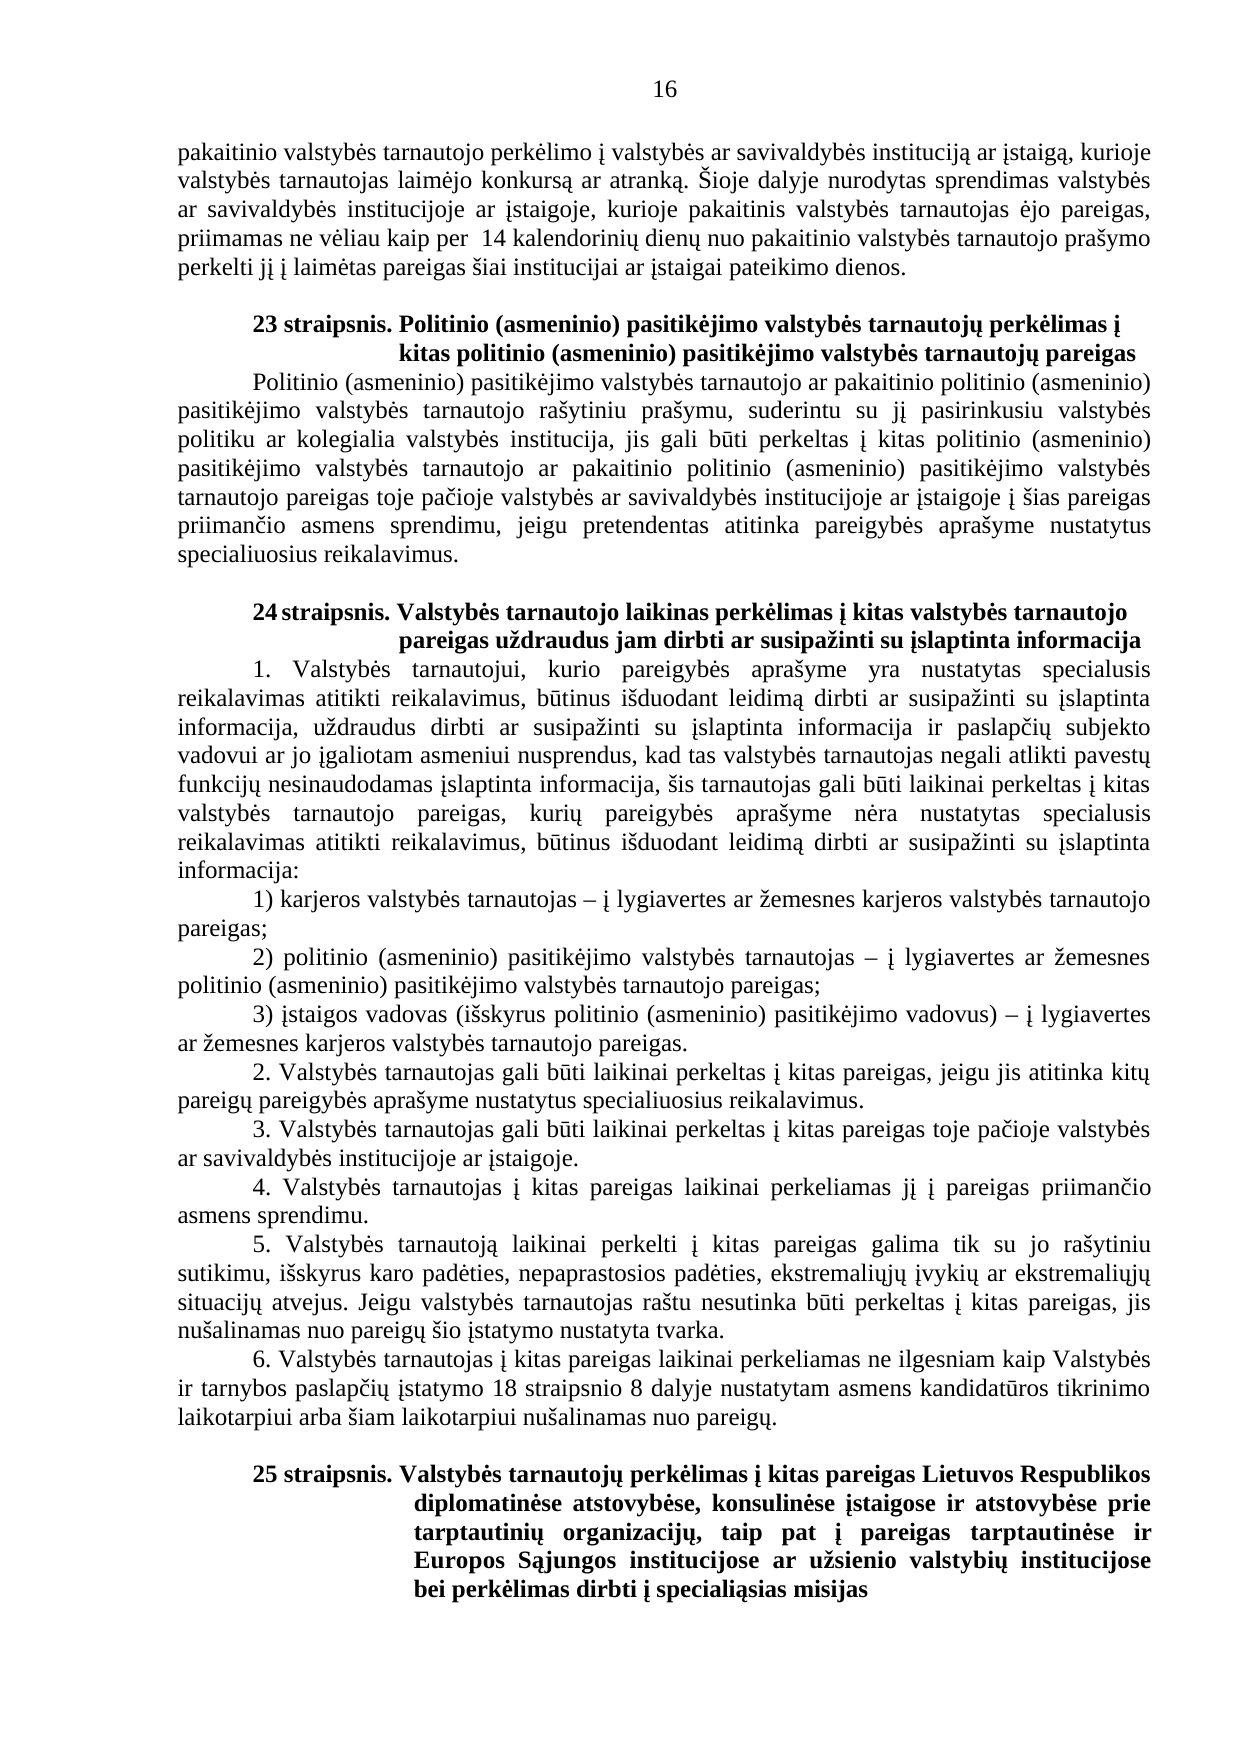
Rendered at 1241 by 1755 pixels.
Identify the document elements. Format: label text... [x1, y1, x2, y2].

text 1. Valstybės tarnautojui, kurio pareigybės aprašyme yra nustatytas specialusis reikalavimas atitikti reikalavimus, būtinus išduodant leidimą dirbti ar susipažinti su įslaptinta informacija, uždraudus dirbti ar susipažinti su įslaptinta informacija ir paslapčių subjekto vadovui ar jo įgaliotam asmeniui nusprendus, kad tas valstybės tarnautojas negali atlikti pavestų funkcijų nesinaudodamas įslaptinta informacija, šis tarnautojas gali būti laikinai perkeltas į kitas valstybės tarnautojo pareigas, kurių pareigybės aprašyme nėra nustatytas specialusis reikalavimas atitikti reikalavimus, būtinus išduodant leidimą dirbti ar susipažinti su įslaptinta informacija: [177, 654, 1152, 884]
text 4. Valstybės tarnautojas į kitas pareigas laikinai perkeliamas jį į pareigas priimančio asmens sprendimu. [177, 1172, 1152, 1229]
text 6. Valstybės tarnautojas į kitas pareigas laikinai perkeliamas ne ilgesniam kaip Valstybės ir tarnybos paslapčių įstatymo 18 straipsnio 8 dalyje nustatytam asmens kandidatūros tikrinimo laikotarpiui arba šiam laikotarpiui nušalinamas nuo pareigų. [177, 1344, 1152, 1430]
text 2. Valstybės tarnautojas gali būti laikinai perkeltas į kitas pareigas, jeigu jis atitinka kitų pareigų pareigybės aprašyme nustatytus specialiuosius reikalavimus. [177, 1057, 1152, 1114]
text 3) įstaigos vadovas (išskyrus politinio (asmeninio) pasitikėjimo vadovus) – į lygiavertes ar žemesnes karjeros valstybės tarnautojo pareigas. [177, 999, 1152, 1057]
text pakaitinio valstybės tarnautojo perkėlimo į valstybės ar savivaldybės instituciją ar įstaigą, kurioje valstybės tarnautojas laimėjo konkursą ar atranką. Šioje dalyje nurodytas sprendimas valstybės ar savivaldybės institucijoje ar įstaigoje, kurioje pakaitinis valstybės tarnautojas ėjo pareigas, priimamas ne vėliau kaip per 14 kalendorinių dienų nuo pakaitinio valstybės tarnautojo prašymo perkelti jį į laimėtas pareigas šiai institucijai ar įstaigai pateikimo dienos. [177, 137, 1152, 280]
text Politinio (asmeninio) pasitikėjimo valstybės tarnautojo ar pakaitinio politinio (asmeninio) pasitikėjimo valstybės tarnautojo rašytiniu prašymu, suderintu su jį pasirinkusiu valstybės politiku ar kolegialia valstybės institucija, jis gali būti perkeltas į kitas politinio (asmeninio) pasitikėjimo valstybės tarnautojo ar pakaitinio politinio (asmeninio) pasitikėjimo valstybės tarnautojo pareigas toje pačioje valstybės ar savivaldybės institucijoje ar įstaigoje į šias pareigas priimančio asmens sprendimu, jeigu pretendentas atitinka pareigybės aprašyme nustatytus specialiuosius reikalavimus. [177, 367, 1152, 568]
text 2) politinio (asmeninio) pasitikėjimo valstybės tarnautojas – į lygiavertes ar žemesnes politinio (asmeninio) pasitikėjimo valstybės tarnautojo pareigas; [177, 942, 1152, 999]
text 1) karjeros valstybės tarnautojas – į lygiavertes ar žemesnes karjeros valstybės tarnautojo pareigas; [177, 884, 1152, 942]
text 23 straipsnis. Politinio (asmeninio) pasitikėjimo valstybės tarnautojų perkėlimas į kitas politinio (asmeninio) pasitikėjimo valstybės tarnautojų pareigas [252, 309, 1152, 367]
text 3. Valstybės tarnautojas gali būti laikinai perkeltas į kitas pareigas toje pačioje valstybės ar savivaldybės institucijoje ar įstaigoje. [177, 1114, 1152, 1172]
text 25 straipsnis. Valstybės tarnautojų perkėlimas į kitas pareigas Lietuvos Respublikos diplomatinėse atstovybėse, konsulinėse įstaigose ir atstovybėse prie tarptautinių organizacijų, taip pat į pareigas tarptautinėse ir Europos Sąjungos institucijose ar užsienio valstybių institucijose bei perkėlimas dirbti į specialiąsias misijas [252, 1459, 1152, 1603]
text 24 straipsnis. Valstybės tarnautojo laikinas perkėlimas į kitas valstybės tarnautojo pareigas uždraudus jam dirbti ar susipažinti su įslaptinta informacija [252, 597, 1152, 654]
text 5. Valstybės tarnautoją laikinai perkelti į kitas pareigas galima tik su jo rašytiniu sutikimu, išskyrus karo padėties, nepaprastosios padėties, ekstremaliųjų įvykių ar ekstremaliųjų situacijų atvejus. Jeigu valstybės tarnautojas raštu nesutinka būti perkeltas į kitas pareigas, jis nušalinamas nuo pareigų šio įstatymo nustatyta tvarka. [177, 1229, 1152, 1344]
